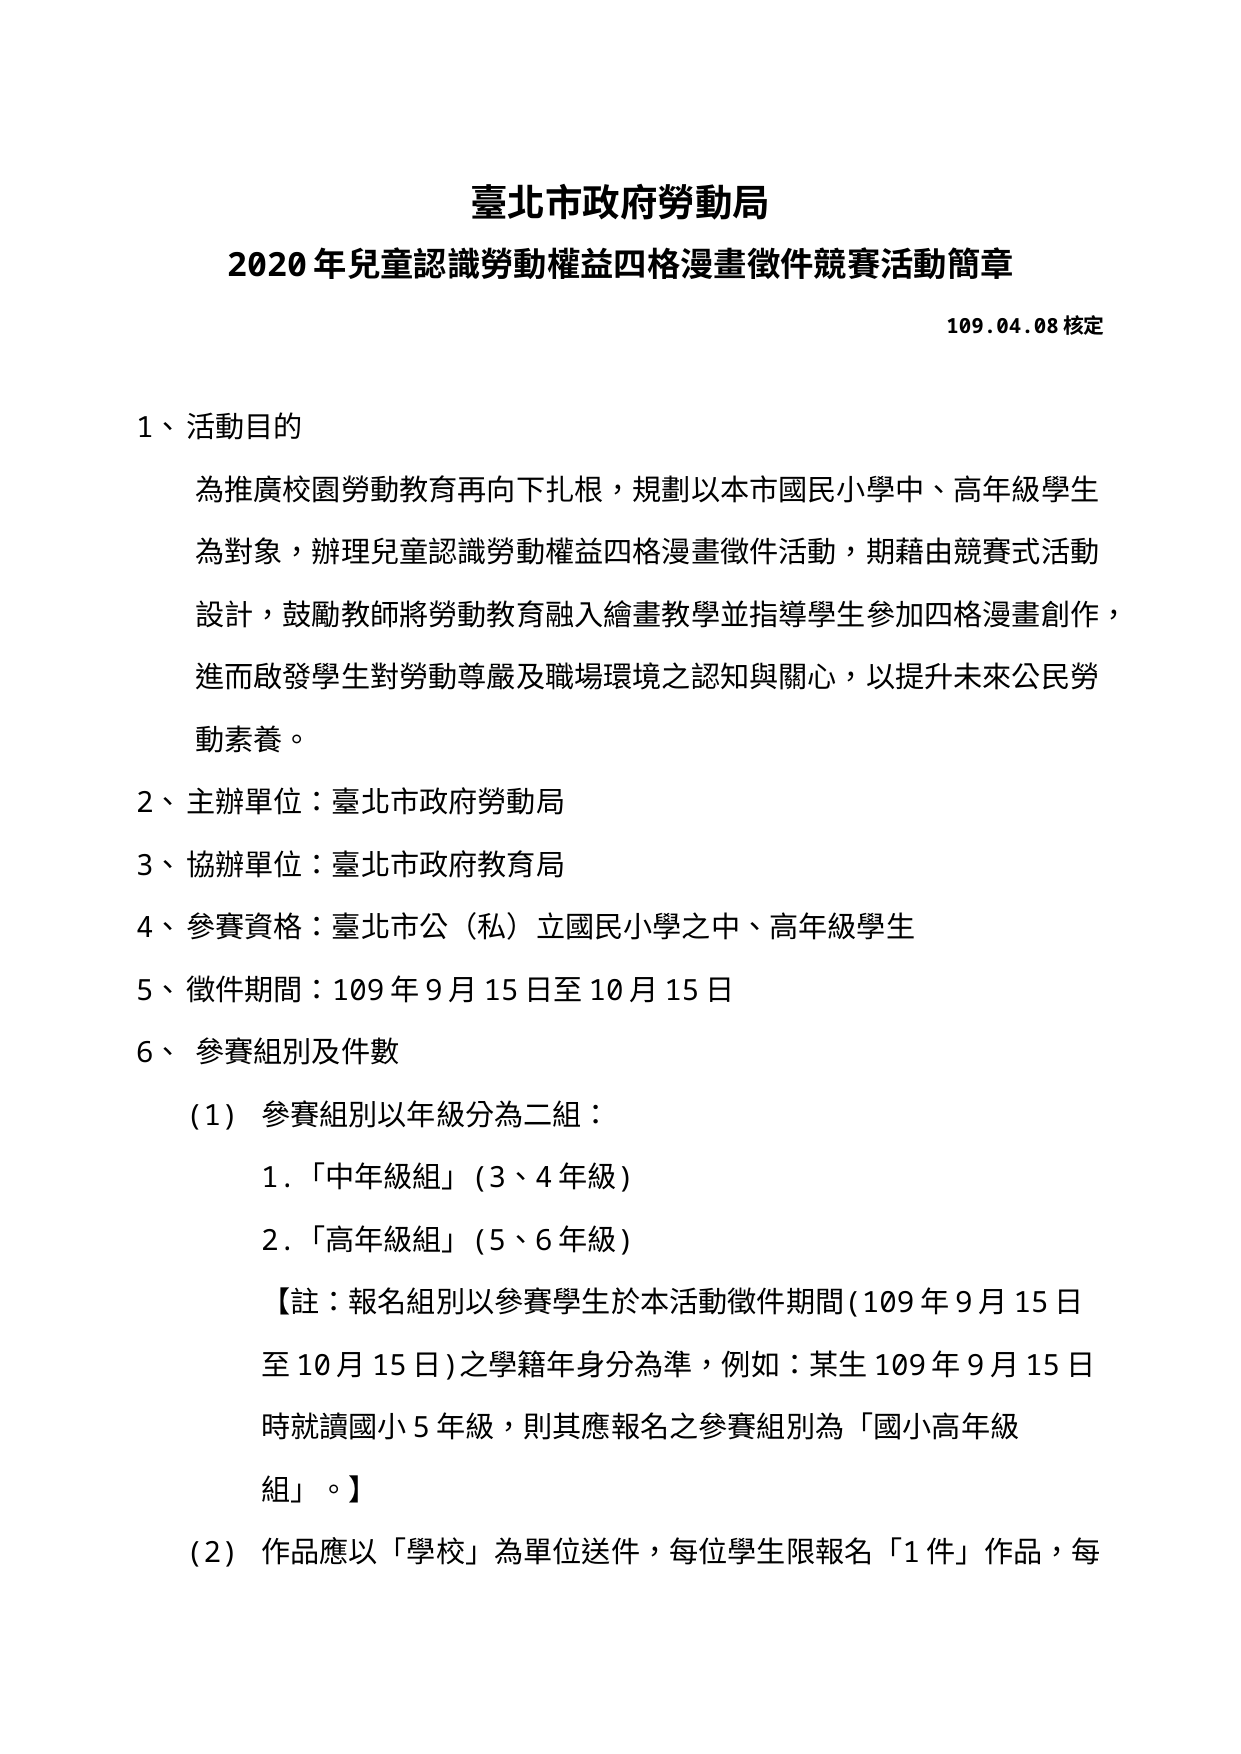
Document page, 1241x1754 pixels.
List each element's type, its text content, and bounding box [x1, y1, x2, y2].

list 作品應以「學校」為單位送件，每位學生限報名「1件」作品，每 [186, 1508, 1104, 1571]
list 協辦單位：臺北市政府教育局 [136, 821, 1104, 883]
text 1.「中年級組」(3、4年級) [261, 1133, 1104, 1196]
list 活動目的 [136, 383, 1104, 446]
list 徵件期間：109年9月15日至10月15日 [136, 946, 1104, 1008]
text 2.「高年級組」(5、6年級) [261, 1196, 1104, 1258]
text 為推廣校園勞動教育再向下扎根，規劃以本市國民小學中、高年級學生為對象，辦理兒童認識勞動權益四格漫畫徵件活動，期藉由競賽式活動設計，鼓勵教師將勞動教育融入繪畫教學並指導學生參加四格漫畫創作，進而啟發學生對勞動尊嚴及職場環境之認知與關心，以提升未來公民勞動素養。 [195, 446, 1104, 758]
list 主辦單位：臺北市政府勞動局 [136, 758, 1104, 821]
text 【註：報名組別以參賽學生於本活動徵件期間(109年9月15日至10月15日)之學籍年身分為準，例如：某生109年9月15日時就讀國小5年級，則其應報名之參賽組別為「國小高年級組」。】 [261, 1258, 1104, 1508]
list 參賽組別及件數 [136, 1008, 1104, 1071]
text 109.04.08核定 [136, 283, 1104, 346]
text 臺北市政府勞動局 [136, 158, 1104, 221]
list 參賽資格：臺北市公（私）立國民小學之中、高年級學生 [136, 883, 1104, 946]
list 參賽組別以年級分為二組： [186, 1071, 1104, 1133]
text 2020年兒童認識勞動權益四格漫畫徵件競賽活動簡章 [136, 221, 1104, 283]
